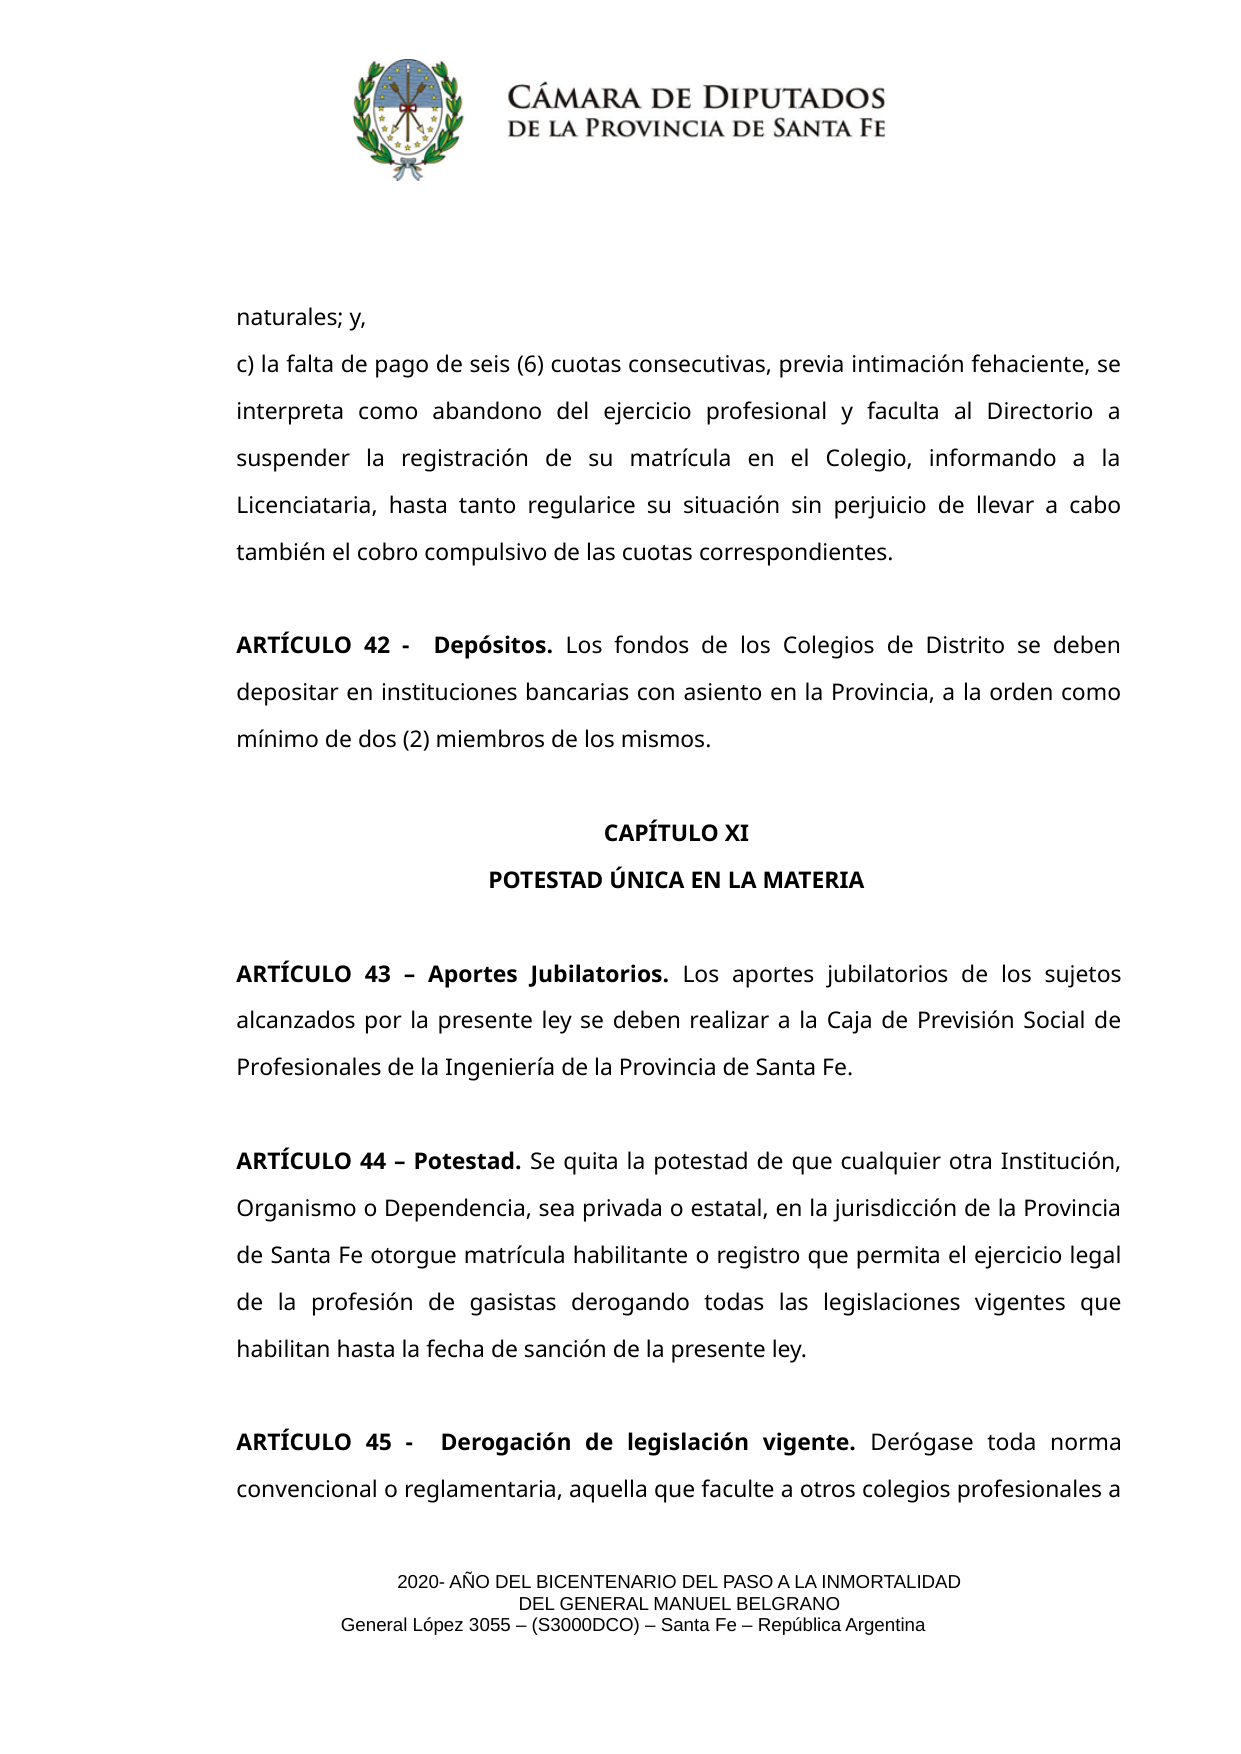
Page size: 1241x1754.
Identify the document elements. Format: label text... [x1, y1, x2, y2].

text ARTÍCULO 43 – Aportes Jubilatorios. Los aportes jubilatorios de los sujetos alcanzados por la presente ley se deben realizar a la Caja de Previsión Social de Profesionales de la Ingeniería de la Provincia de Santa Fe. [236, 957, 1122, 1082]
text ARTÍCULO 42 - Depósitos. Los fondos de los Colegios de Distrito se deben depositar en instituciones bancarias con asiento en la Provincia, a la orden como mínimo de dos (2) miembros de los mismos. [236, 629, 1122, 754]
text ARTÍCULO 44 – Potestad. Se quita la potestad de que cualquier otra Institución, Organismo o Dependencia, sea privada o estatal, en la jurisdicción de la Provincia de Santa Fe otorgue matrícula habilitante o registro que permita el ejercicio legal de la profesión de gasistas derogando todas las legislaciones vigentes que habilitan hasta la fecha de sanción de la presente ley. [236, 1145, 1122, 1364]
text ARTÍCULO 45 - Derogación de legislación vigente. Derógase toda norma convencional o reglamentaria, aquella que faculte a otros colegios profesionales a [236, 1426, 1122, 1504]
text CAPÍTULO XI [236, 817, 1122, 848]
text naturales; y, [236, 301, 1122, 332]
text c) la falta de pago de seis (6) cuotas consecutivas, previa intimación fehaciente, se interpreta como abandono del ejercicio profesional y faculta al Directorio a suspender la registración de su matrícula en el Colegio, informando a la Licenciataria, hasta tanto regularice su situación sin perjuicio de llevar a cabo también el cobro compulsivo de las cuotas correspondientes. [236, 348, 1122, 567]
text POTESTAD ÚNICA EN LA MATERIA [236, 864, 1122, 895]
